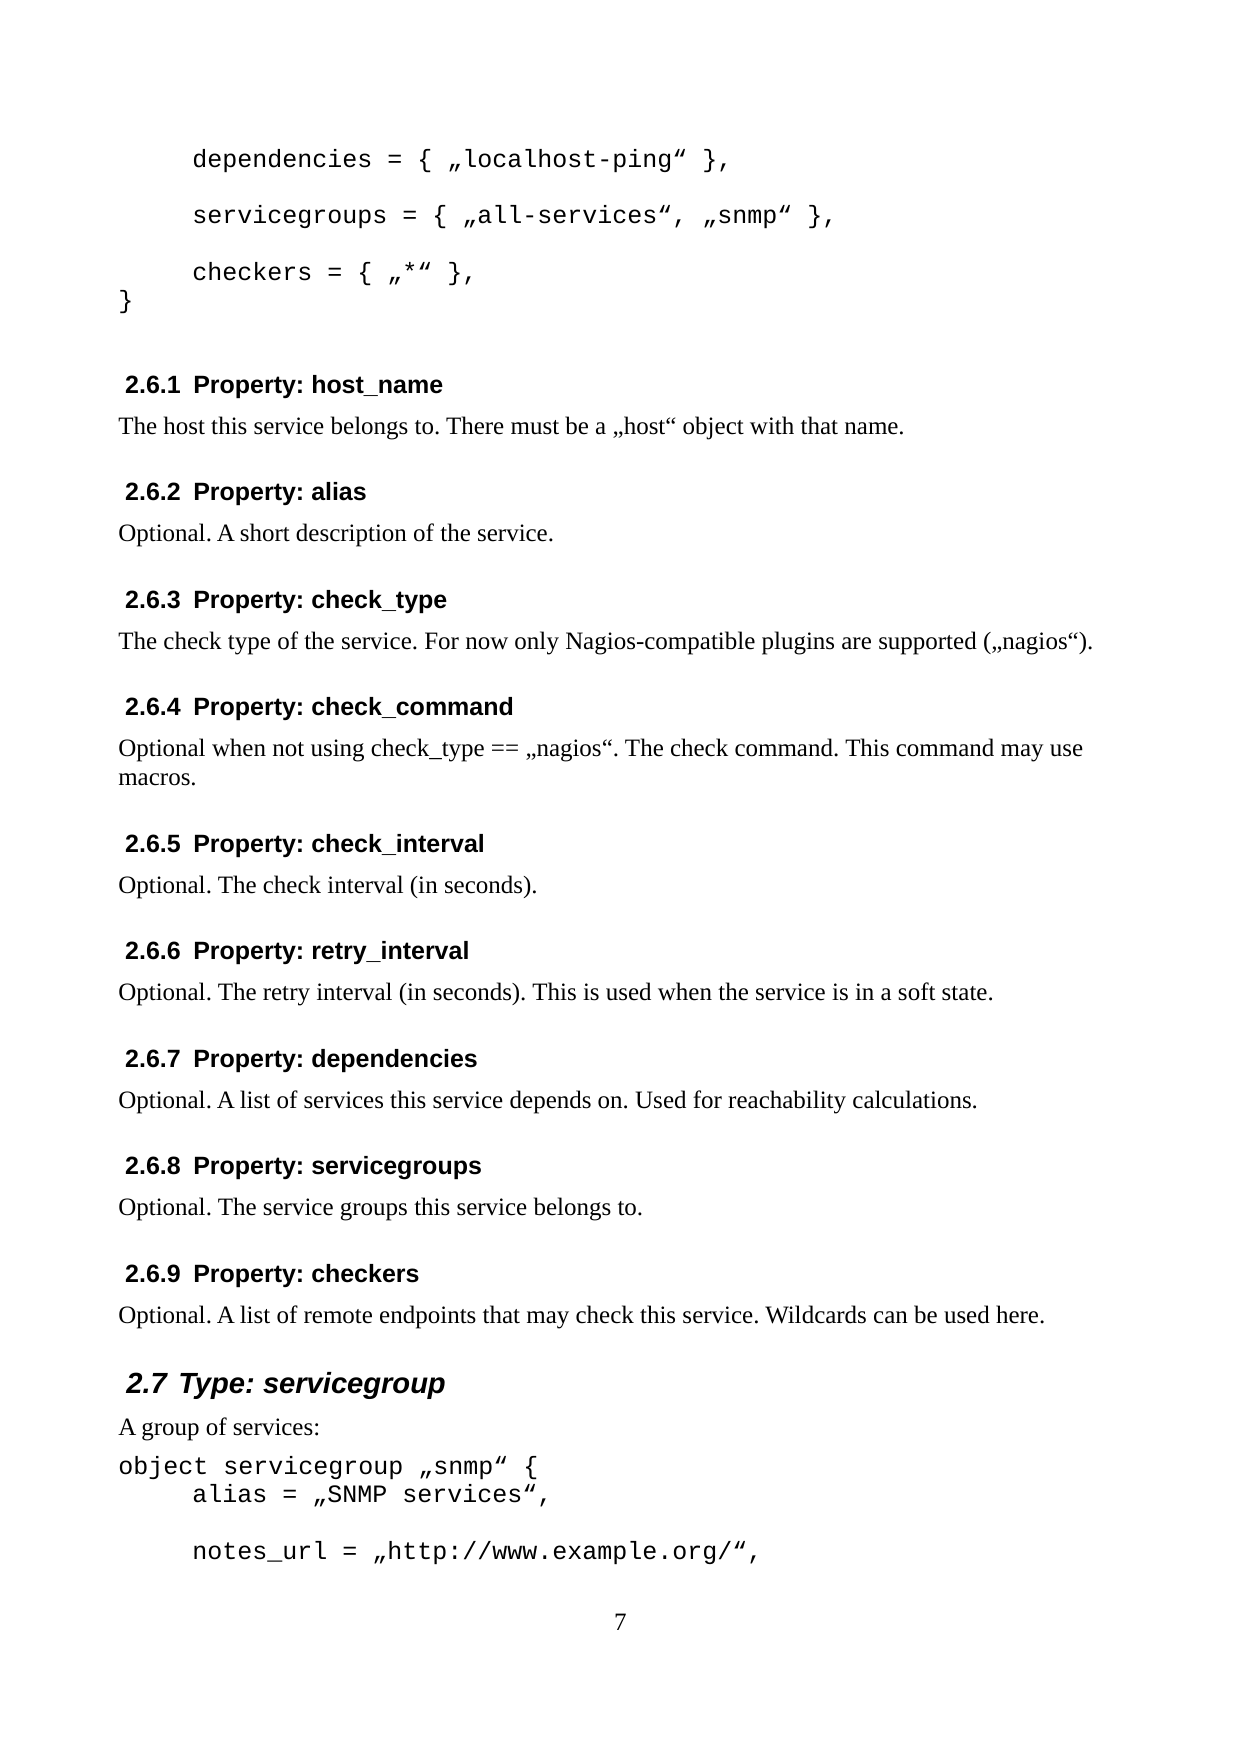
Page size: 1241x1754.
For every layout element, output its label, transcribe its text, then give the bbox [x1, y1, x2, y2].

subtitle Type: servicegroup [118, 1366, 1122, 1399]
text The check type of the service. For now only Nagios-compatible plugins are supported („nagios“). [118, 626, 1122, 655]
text Optional when not using check_type == „nagios“. The check command. This command may use macros. [118, 733, 1122, 791]
text A group of services: [118, 1412, 1122, 1441]
text object servicegroup „snmp“ { [118, 1453, 1122, 1482]
text Optional. A short description of the service. [118, 518, 1122, 547]
text alias = „SNMP services“, [118, 1482, 1122, 1510]
text } [118, 288, 1122, 316]
subtitle Property: retry_interval [118, 936, 1122, 965]
text Optional. A list of services this service depends on. Used for reachability calculations. [118, 1085, 1122, 1113]
subtitle Property: dependencies [118, 1043, 1122, 1072]
subtitle Property: alias [118, 477, 1122, 506]
subtitle Property: servicegroups [118, 1151, 1122, 1180]
text Optional. The check interval (in seconds). [118, 870, 1122, 898]
subtitle Property: check_command [118, 692, 1122, 721]
text Optional. A list of remote endpoints that may check this service. Wildcards can be used here. [118, 1300, 1122, 1328]
subtitle Property: checkers [118, 1258, 1122, 1287]
text notes_url = „http://www.example.org/“, [118, 1538, 1122, 1567]
text servicegroups = { „all-services“, „snmp“ }, [118, 203, 1122, 231]
subtitle Property: check_interval [118, 828, 1122, 857]
subtitle Property: host_name [118, 370, 1122, 398]
text Optional. The service groups this service belongs to. [118, 1192, 1122, 1221]
text dependencies = { „localhost-ping“ }, [118, 146, 1122, 175]
subtitle Property: check_type [118, 585, 1122, 613]
text The host this service belongs to. There must be a „host“ object with that name. [118, 411, 1122, 440]
text Optional. The retry interval (in seconds). This is used when the service is in a soft state. [118, 977, 1122, 1006]
text checkers = { „*“ }, [118, 260, 1122, 288]
